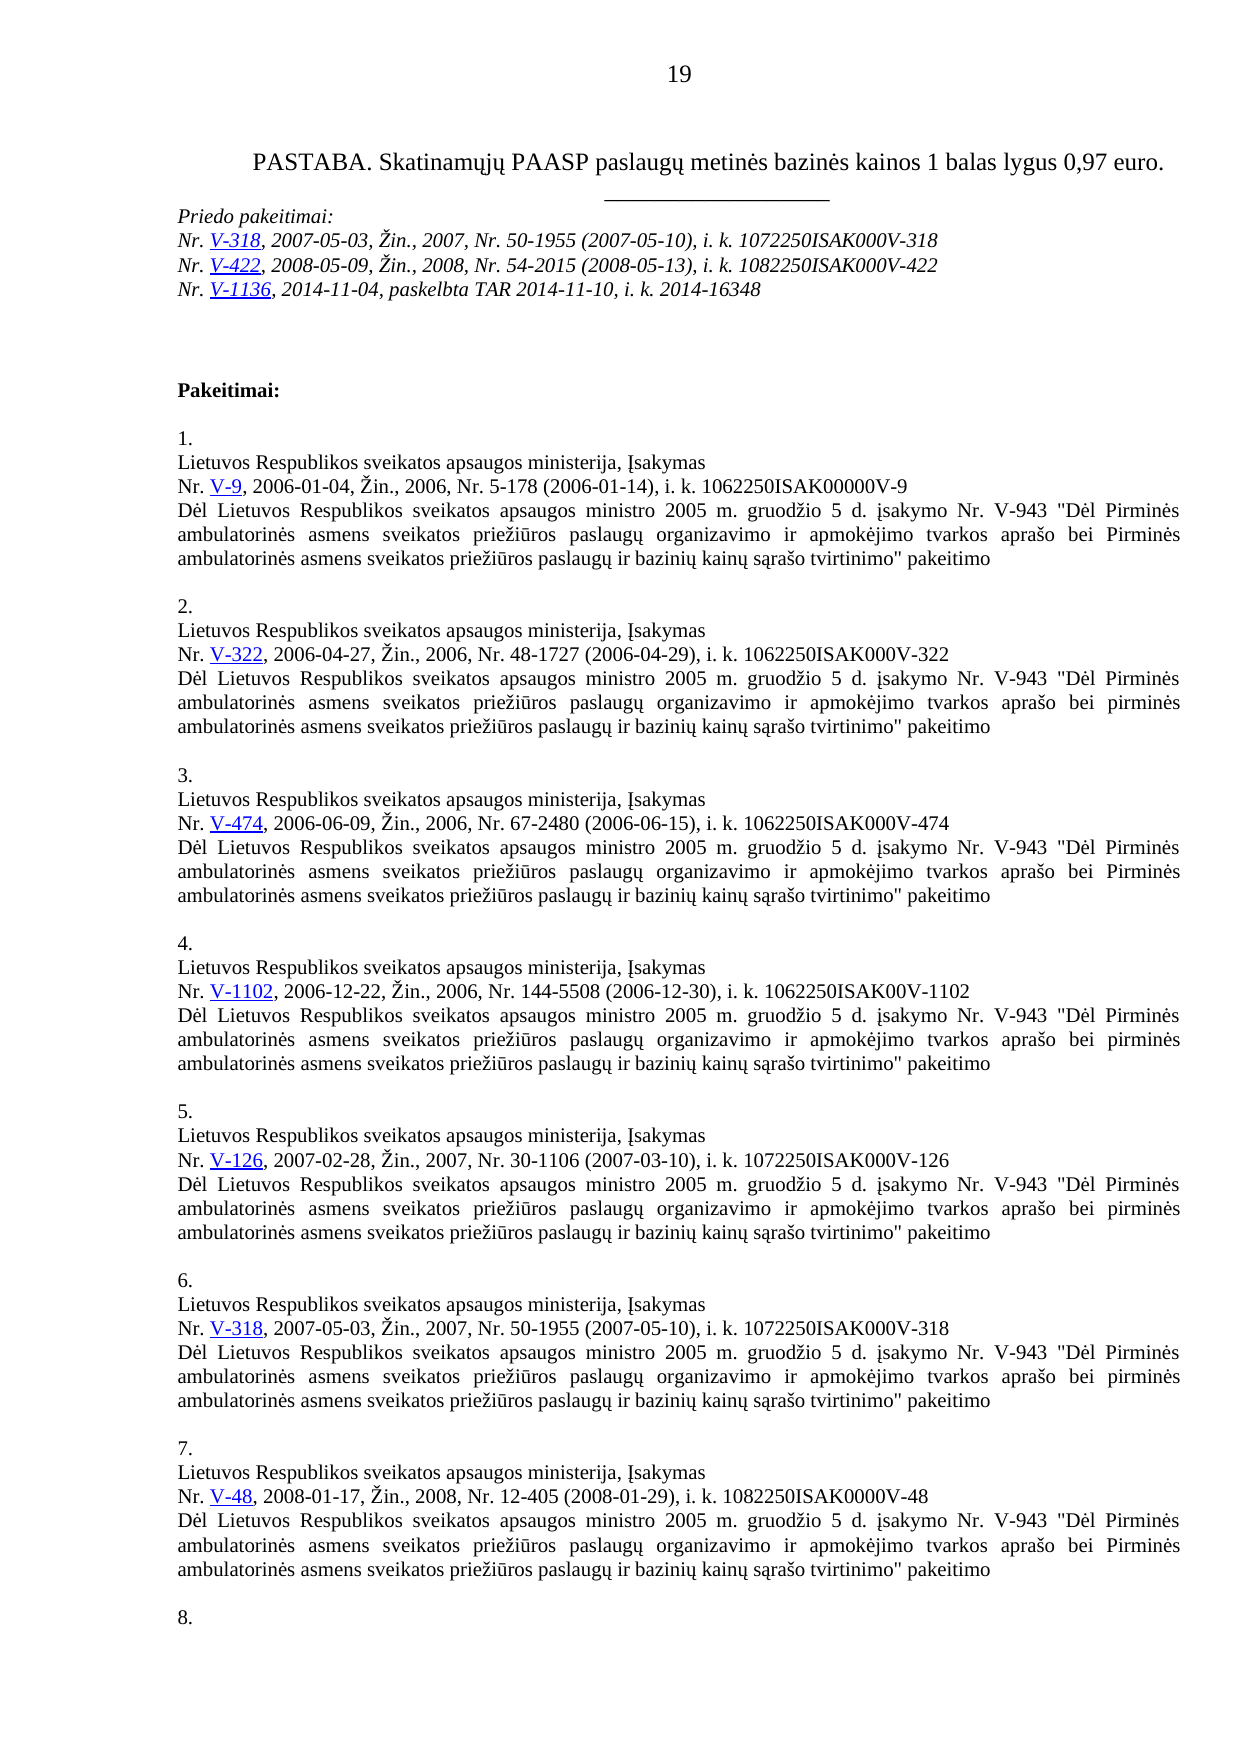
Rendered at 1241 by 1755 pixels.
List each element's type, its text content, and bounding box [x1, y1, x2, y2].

text 7. [177, 1436, 1181, 1460]
text Priedo pakeitimai: [177, 204, 1181, 228]
text Nr. V-318, 2007-05-03, Žin., 2007, Nr. 50-1955 (2007-05-10), i. k. 1072250ISAK000V-318 [177, 228, 1181, 252]
text 6. [177, 1268, 1181, 1292]
text 8. [177, 1605, 1181, 1629]
text Nr. V-1102, 2006-12-22, Žin., 2006, Nr. 144-5508 (2006-12-30), i. k. 1062250ISAK00V-1102 [177, 979, 1181, 1003]
text Nr. V-9, 2006-01-04, Žin., 2006, Nr. 5-178 (2006-01-14), i. k. 1062250ISAK00000V-9 [177, 474, 1181, 498]
text Lietuvos Respublikos sveikatos apsaugos ministerija, Įsakymas [177, 787, 1181, 811]
text Pakeitimai: [177, 377, 1181, 402]
text Nr. V-322, 2006-04-27, Žin., 2006, Nr. 48-1727 (2006-04-29), i. k. 1062250ISAK000V-322 [177, 642, 1181, 666]
text Dėl Lietuvos Respublikos sveikatos apsaugos ministro 2005 m. gruodžio 5 d. įsakymo Nr. V-943 "Dėl Pirminės ambulatorinės asmens sveikatos priežiūros paslaugų organizavimo ir apmokėjimo tvarkos aprašo bei Pirminės ambulatorinės asmens sveikatos priežiūros paslaugų ir bazinių kainų sąrašo tvirtinimo" pakeitimo [177, 835, 1181, 907]
text Dėl Lietuvos Respublikos sveikatos apsaugos ministro 2005 m. gruodžio 5 d. įsakymo Nr. V-943 "Dėl Pirminės ambulatorinės asmens sveikatos priežiūros paslaugų organizavimo ir apmokėjimo tvarkos aprašo bei pirminės ambulatorinės asmens sveikatos priežiūros paslaugų ir bazinių kainų sąrašo tvirtinimo" pakeitimo [177, 1172, 1181, 1244]
text Lietuvos Respublikos sveikatos apsaugos ministerija, Įsakymas [177, 955, 1181, 979]
text Lietuvos Respublikos sveikatos apsaugos ministerija, Įsakymas [177, 1292, 1181, 1316]
text 1. [177, 426, 1181, 450]
text Lietuvos Respublikos sveikatos apsaugos ministerija, Įsakymas [177, 1460, 1181, 1484]
text Nr. V-474, 2006-06-09, Žin., 2006, Nr. 67-2480 (2006-06-15), i. k. 1062250ISAK000V-474 [177, 811, 1181, 835]
text Lietuvos Respublikos sveikatos apsaugos ministerija, Įsakymas [177, 1123, 1181, 1147]
text Dėl Lietuvos Respublikos sveikatos apsaugos ministro 2005 m. gruodžio 5 d. įsakymo Nr. V-943 "Dėl Pirminės ambulatorinės asmens sveikatos priežiūros paslaugų organizavimo ir apmokėjimo tvarkos aprašo bei pirminės ambulatorinės asmens sveikatos priežiūros paslaugų ir bazinių kainų sąrašo tvirtinimo" pakeitimo [177, 666, 1181, 738]
text Nr. V-318, 2007-05-03, Žin., 2007, Nr. 50-1955 (2007-05-10), i. k. 1072250ISAK000V-318 [177, 1316, 1181, 1340]
text 5. [177, 1099, 1181, 1123]
text Nr. V-422, 2008-05-09, Žin., 2008, Nr. 54-2015 (2008-05-13), i. k. 1082250ISAK000V-422 [177, 252, 1181, 277]
text Nr. V-126, 2007-02-28, Žin., 2007, Nr. 30-1106 (2007-03-10), i. k. 1072250ISAK000V-126 [177, 1147, 1181, 1172]
text __________________ [177, 176, 1181, 204]
text Nr. V-48, 2008-01-17, Žin., 2008, Nr. 12-405 (2008-01-29), i. k. 1082250ISAK0000V-48 [177, 1484, 1181, 1508]
text 2. [177, 594, 1181, 618]
text 3. [177, 762, 1181, 787]
text PASTABA. Skatinamųjų PAASP paslaugų metinės bazinės kainos 1 balas lygus 0,97 euro. [177, 147, 1181, 176]
text Lietuvos Respublikos sveikatos apsaugos ministerija, Įsakymas [177, 618, 1181, 642]
text Nr. V-1136, 2014-11-04, paskelbta TAR 2014-11-10, i. k. 2014-16348 [177, 277, 1181, 301]
text 4. [177, 931, 1181, 955]
text Lietuvos Respublikos sveikatos apsaugos ministerija, Įsakymas [177, 450, 1181, 474]
text Dėl Lietuvos Respublikos sveikatos apsaugos ministro 2005 m. gruodžio 5 d. įsakymo Nr. V-943 "Dėl Pirminės ambulatorinės asmens sveikatos priežiūros paslaugų organizavimo ir apmokėjimo tvarkos aprašo bei pirminės ambulatorinės asmens sveikatos priežiūros paslaugų ir bazinių kainų sąrašo tvirtinimo" pakeitimo [177, 1003, 1181, 1075]
text Dėl Lietuvos Respublikos sveikatos apsaugos ministro 2005 m. gruodžio 5 d. įsakymo Nr. V-943 "Dėl Pirminės ambulatorinės asmens sveikatos priežiūros paslaugų organizavimo ir apmokėjimo tvarkos aprašo bei pirminės ambulatorinės asmens sveikatos priežiūros paslaugų ir bazinių kainų sąrašo tvirtinimo" pakeitimo [177, 1340, 1181, 1412]
text Dėl Lietuvos Respublikos sveikatos apsaugos ministro 2005 m. gruodžio 5 d. įsakymo Nr. V-943 "Dėl Pirminės ambulatorinės asmens sveikatos priežiūros paslaugų organizavimo ir apmokėjimo tvarkos aprašo bei Pirminės ambulatorinės asmens sveikatos priežiūros paslaugų ir bazinių kainų sąrašo tvirtinimo" pakeitimo [177, 498, 1181, 570]
text Dėl Lietuvos Respublikos sveikatos apsaugos ministro 2005 m. gruodžio 5 d. įsakymo Nr. V-943 "Dėl Pirminės ambulatorinės asmens sveikatos priežiūros paslaugų organizavimo ir apmokėjimo tvarkos aprašo bei Pirminės ambulatorinės asmens sveikatos priežiūros paslaugų ir bazinių kainų sąrašo tvirtinimo" pakeitimo [177, 1508, 1181, 1581]
